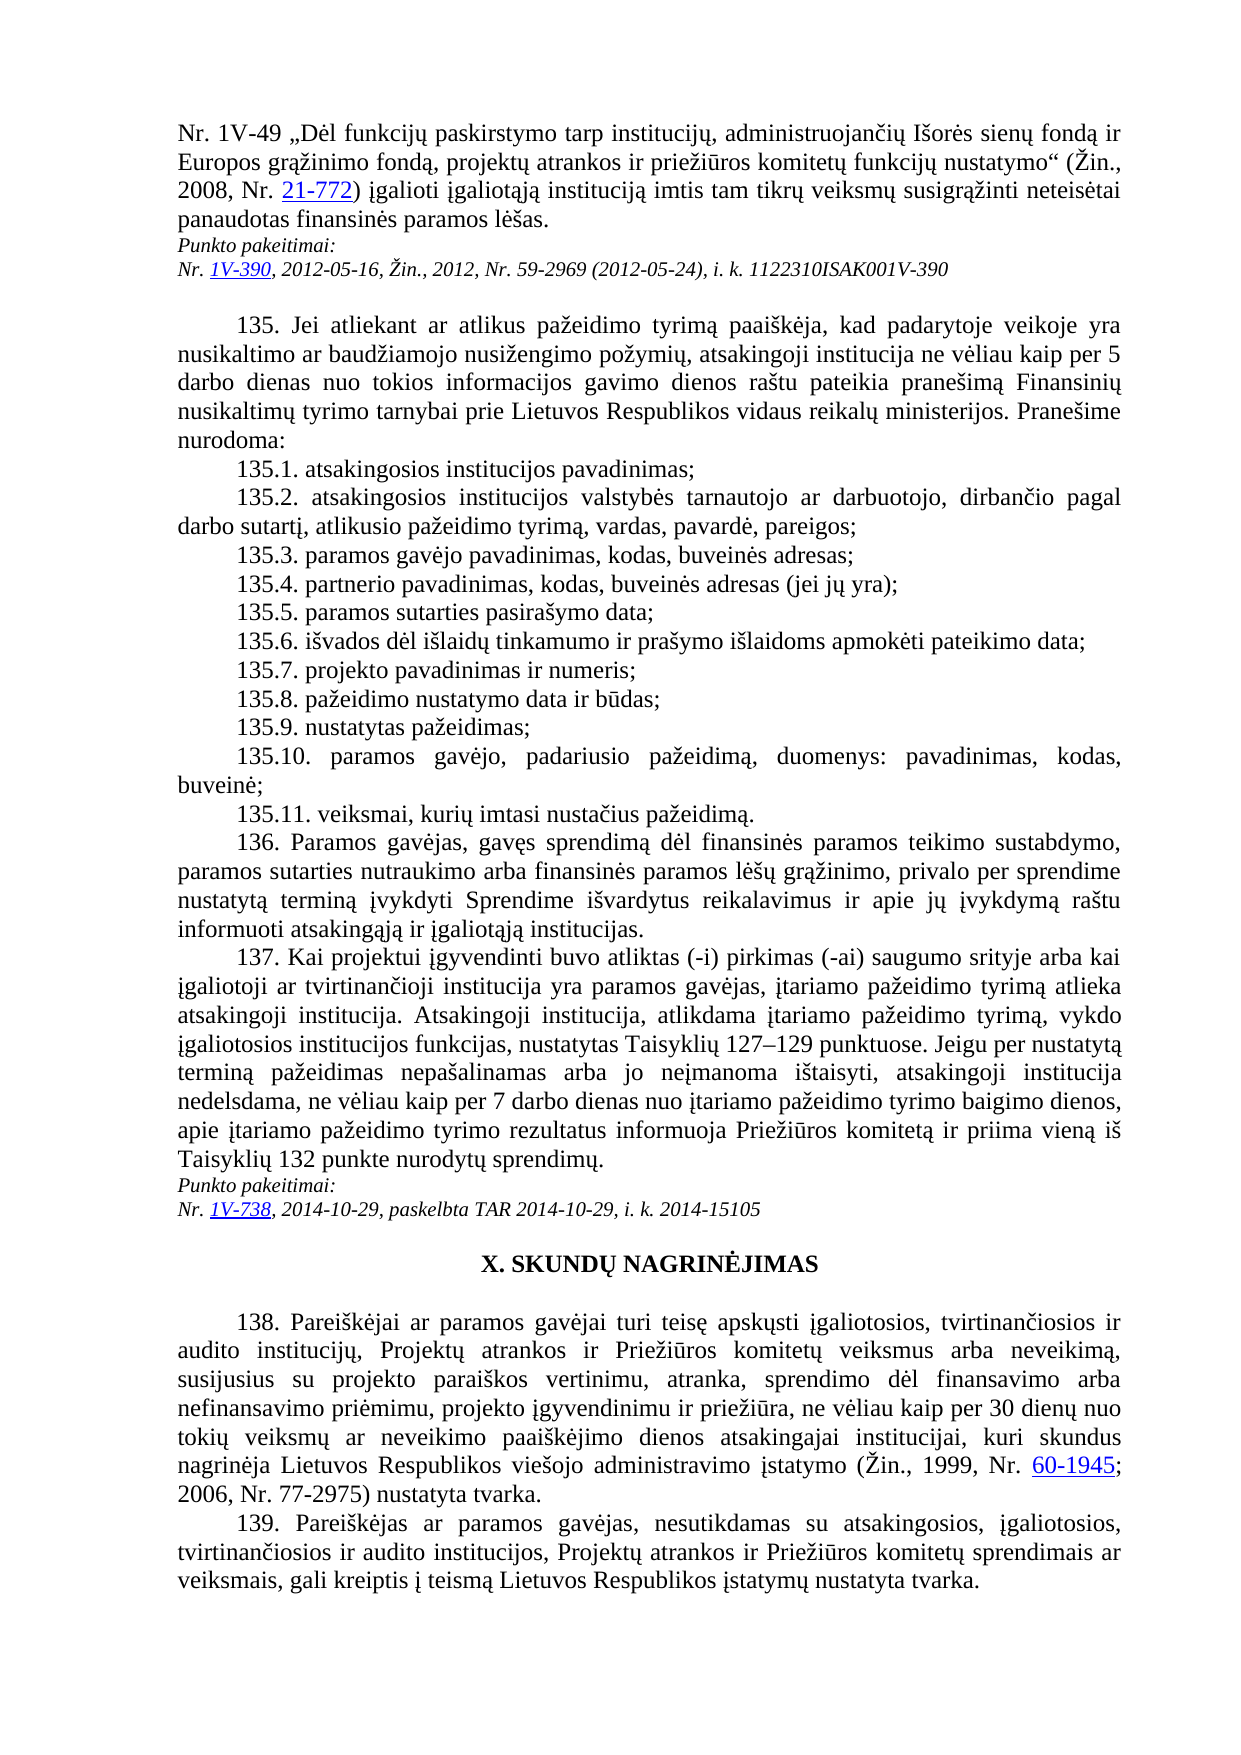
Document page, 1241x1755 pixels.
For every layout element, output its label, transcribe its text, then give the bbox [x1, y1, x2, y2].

text Punkto pakeitimai: [177, 233, 1122, 257]
text 135.11. veiksmai, kurių imtasi nustačius pažeidimą. [177, 799, 1122, 827]
text Nr. 1V-49 „Dėl funkcijų paskirstymo tarp institucijų, administruojančių Išorės sienų fondą ir Europos grąžinimo fondą, projektų atrankos ir priežiūros komitetų funkcijų nustatymo“ (Žin., 2008, Nr. 21-772) įgalioti įgaliotąją instituciją imtis tam tikrų veiksmų susigrąžinti neteisėtai panaudotas finansinės paramos lėšas. [177, 118, 1122, 233]
text Nr. 1V-738, 2014-10-29, paskelbta TAR 2014-10-29, i. k. 2014-15105 [177, 1197, 1122, 1221]
text 138. Pareiškėjai ar paramos gavėjai turi teisę apskųsti įgaliotosios, tvirtinančiosios ir audito institucijų, Projektų atrankos ir Priežiūros komitetų veiksmus arba neveikimą, susijusius su projekto paraiškos vertinimu, atranka, sprendimo dėl finansavimo arba nefinansavimo priėmimu, projekto įgyvendinimu ir priežiūra, ne vėliau kaip per 30 dienų nuo tokių veiksmų ar neveikimo paaiškėjimo dienos atsakingajai institucijai, kuri skundus nagrinėja Lietuvos Respublikos viešojo administravimo įstatymo (Žin., 1999, Nr. 60-1945; 2006, Nr. 77-2975) nustatyta tvarka. [177, 1307, 1122, 1508]
text 135.5. paramos sutarties pasirašymo data; [177, 597, 1122, 626]
text 135.4. partnerio pavadinimas, kodas, buveinės adresas (jei jų yra); [177, 569, 1122, 597]
text Punkto pakeitimai: [177, 1172, 1122, 1197]
text 135.1. atsakingosios institucijos pavadinimas; [177, 454, 1122, 482]
text 135.2. atsakingosios institucijos valstybės tarnautojo ar darbuotojo, dirbančio pagal darbo sutartį, atlikusio pažeidimo tyrimą, vardas, pavardė, pareigos; [177, 482, 1122, 540]
text 135.7. projekto pavadinimas ir numeris; [177, 655, 1122, 684]
text 135.3. paramos gavėjo pavadinimas, kodas, buveinės adresas; [177, 540, 1122, 569]
text 136. Paramos gavėjas, gavęs sprendimą dėl finansinės paramos teikimo sustabdymo, paramos sutarties nutraukimo arba finansinės paramos lėšų grąžinimo, privalo per sprendime nustatytą terminą įvykdyti Sprendime išvardytus reikalavimus ir apie jų įvykdymą raštu informuoti atsakingąją ir įgaliotąją institucijas. [177, 827, 1122, 942]
text 135. Jei atliekant ar atlikus pažeidimo tyrimą paaiškėja, kad padarytoje veikoje yra nusikaltimo ar baudžiamojo nusižengimo požymių, atsakingoji institucija ne vėliau kaip per 5 darbo dienas nuo tokios informacijos gavimo dienos raštu pateikia pranešimą Finansinių nusikaltimų tyrimo tarnybai prie Lietuvos Respublikos vidaus reikalų ministerijos. Pranešime nurodoma: [177, 310, 1122, 454]
text 135.8. pažeidimo nustatymo data ir būdas; [177, 684, 1122, 712]
text 137. Kai projektui įgyvendinti buvo atliktas (-i) pirkimas (-ai) saugumo srityje arba kai įgaliotoji ar tvirtinančioji institucija yra paramos gavėjas, įtariamo pažeidimo tyrimą atlieka atsakingoji institucija. Atsakingoji institucija, atlikdama įtariamo pažeidimo tyrimą, vykdo įgaliotosios institucijos funkcijas, nustatytas Taisyklių 127–129 punktuose. Jeigu per nustatytą terminą pažeidimas nepašalinamas arba jo neįmanoma ištaisyti, atsakingoji institucija nedelsdama, ne vėliau kaip per 7 darbo dienas nuo įtariamo pažeidimo tyrimo baigimo dienos, apie įtariamo pažeidimo tyrimo rezultatus informuoja Priežiūros komitetą ir priima vieną iš Taisyklių 132 punkte nurodytų sprendimų. [177, 942, 1122, 1172]
text Nr. 1V-390, 2012-05-16, Žin., 2012, Nr. 59-2969 (2012-05-24), i. k. 1122310ISAK001V-390 [177, 257, 1122, 281]
text X. SKUNDŲ NAGRINĖJIMAS [177, 1249, 1122, 1278]
text 135.6. išvados dėl išlaidų tinkamumo ir prašymo išlaidoms apmokėti pateikimo data; [177, 626, 1122, 655]
text 135.10. paramos gavėjo, padariusio pažeidimą, duomenys: pavadinimas, kodas, buveinė; [177, 741, 1122, 799]
text 139. Pareiškėjas ar paramos gavėjas, nesutikdamas su atsakingosios, įgaliotosios, tvirtinančiosios ir audito institucijos, Projektų atrankos ir Priežiūros komitetų sprendimais ar veiksmais, gali kreiptis į teismą Lietuvos Respublikos įstatymų nustatyta tvarka. [177, 1508, 1122, 1594]
text 135.9. nustatytas pažeidimas; [177, 712, 1122, 741]
